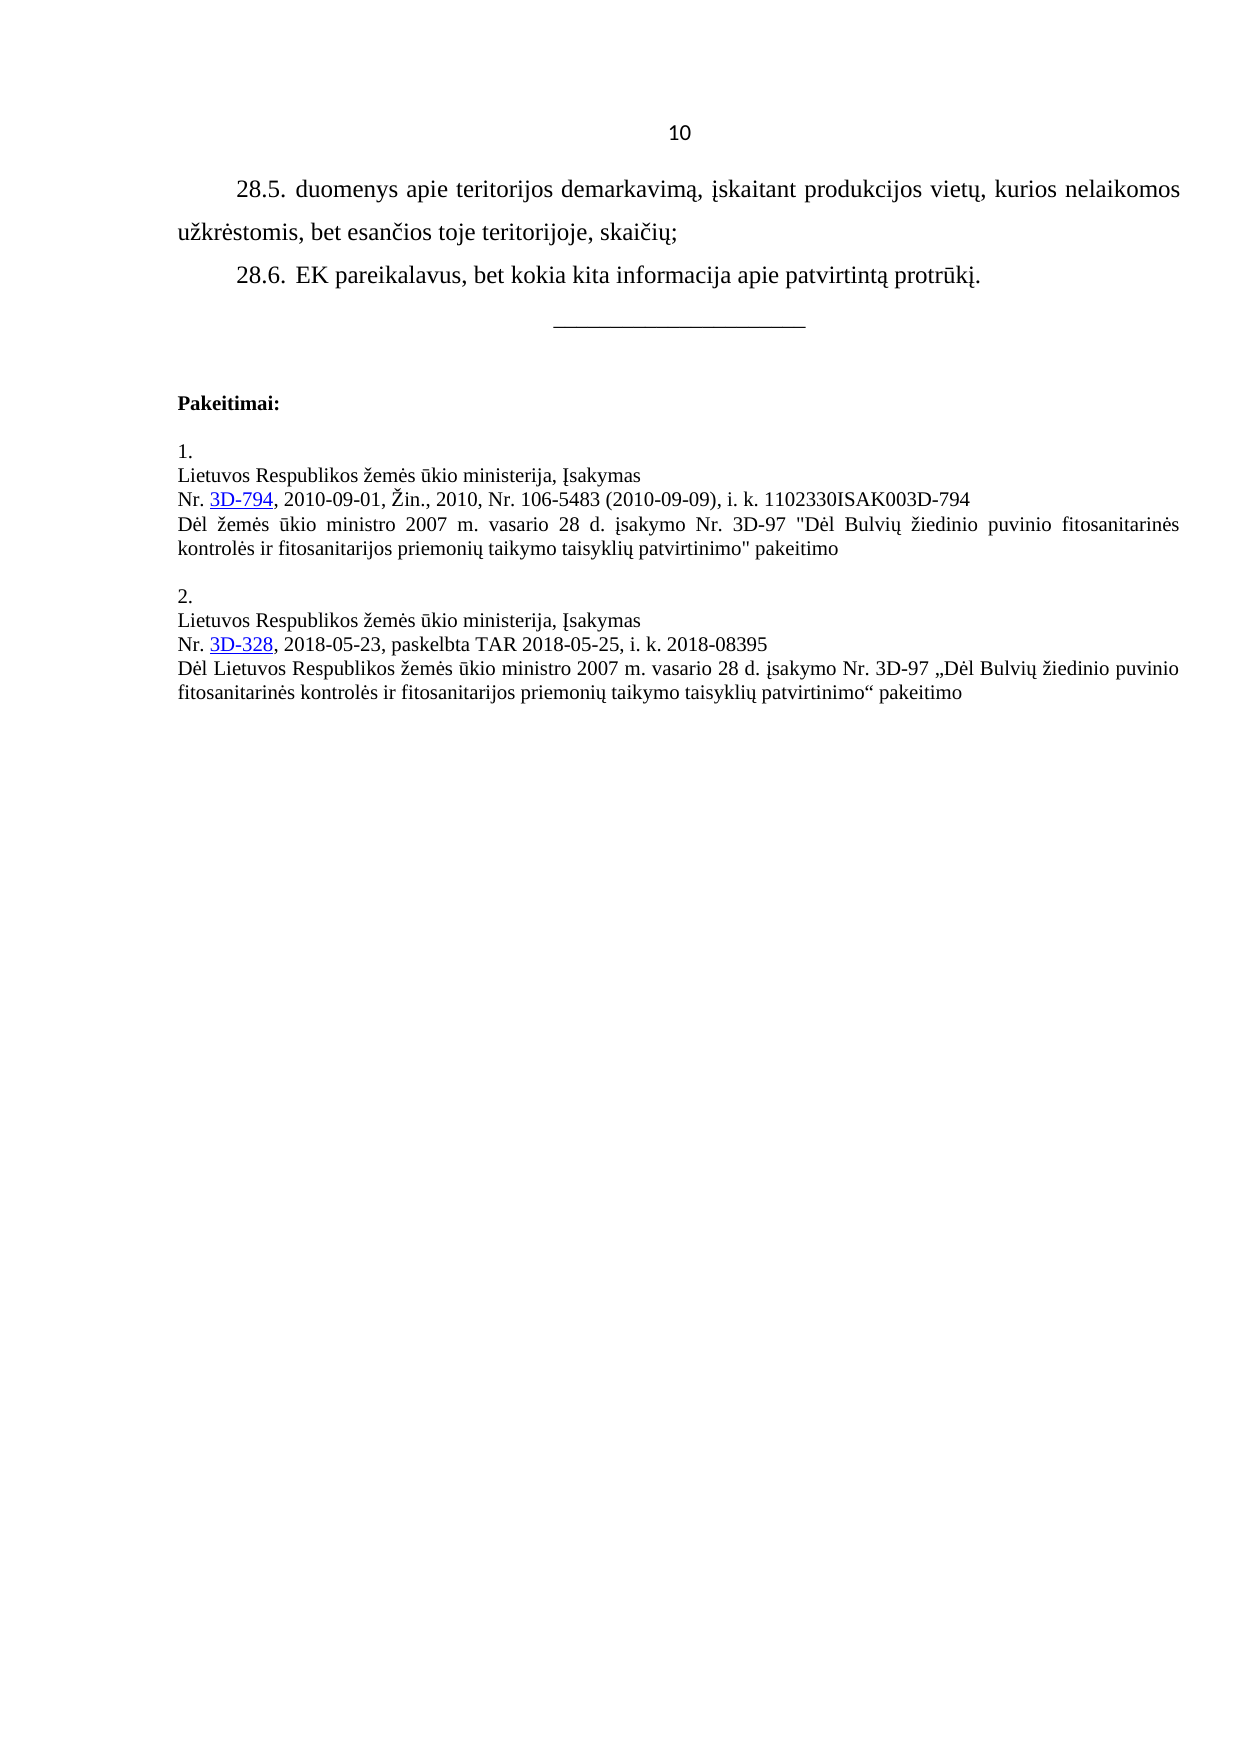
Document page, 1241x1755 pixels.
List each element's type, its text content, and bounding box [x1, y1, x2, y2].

text Nr. 3D-794, 2010-09-01, Žin., 2010, Nr. 106-5483 (2010-09-09), i. k. 1102330ISAK003D-794 [177, 487, 1181, 511]
text 28.5. duomenys apie teritorijos demarkavimą, įskaitant produkcijos vietų, kurios nelaikomos užkrėstomis, bet esančios toje teritorijoje, skaičių; [177, 174, 1181, 246]
text 28.6. EK pareikalavus, bet kokia kita informacija apie patvirtintą protrūkį. [177, 260, 1181, 289]
text Dėl Lietuvos Respublikos žemės ūkio ministro 2007 m. vasario 28 d. įsakymo Nr. 3D-97 „Dėl Bulvių žiedinio puvinio fitosanitarinės kontrolės ir fitosanitarijos priemonių taikymo taisyklių patvirtinimo“ pakeitimo [177, 656, 1181, 704]
text Lietuvos Respublikos žemės ūkio ministerija, Įsakymas [177, 463, 1181, 487]
text Dėl žemės ūkio ministro 2007 m. vasario 28 d. įsakymo Nr. 3D-97 "Dėl Bulvių žiedinio puvinio fitosanitarinės kontrolės ir fitosanitarijos priemonių taikymo taisyklių patvirtinimo" pakeitimo [177, 511, 1181, 559]
text Nr. 3D-328, 2018-05-23, paskelbta TAR 2018-05-25, i. k. 2018-08395 [177, 632, 1181, 656]
text Pakeitimai: [177, 391, 1181, 415]
text Lietuvos Respublikos žemės ūkio ministerija, Įsakymas [177, 608, 1181, 632]
text 2. [177, 584, 1181, 608]
text ______________________ [177, 303, 1181, 330]
text 1. [177, 439, 1181, 463]
